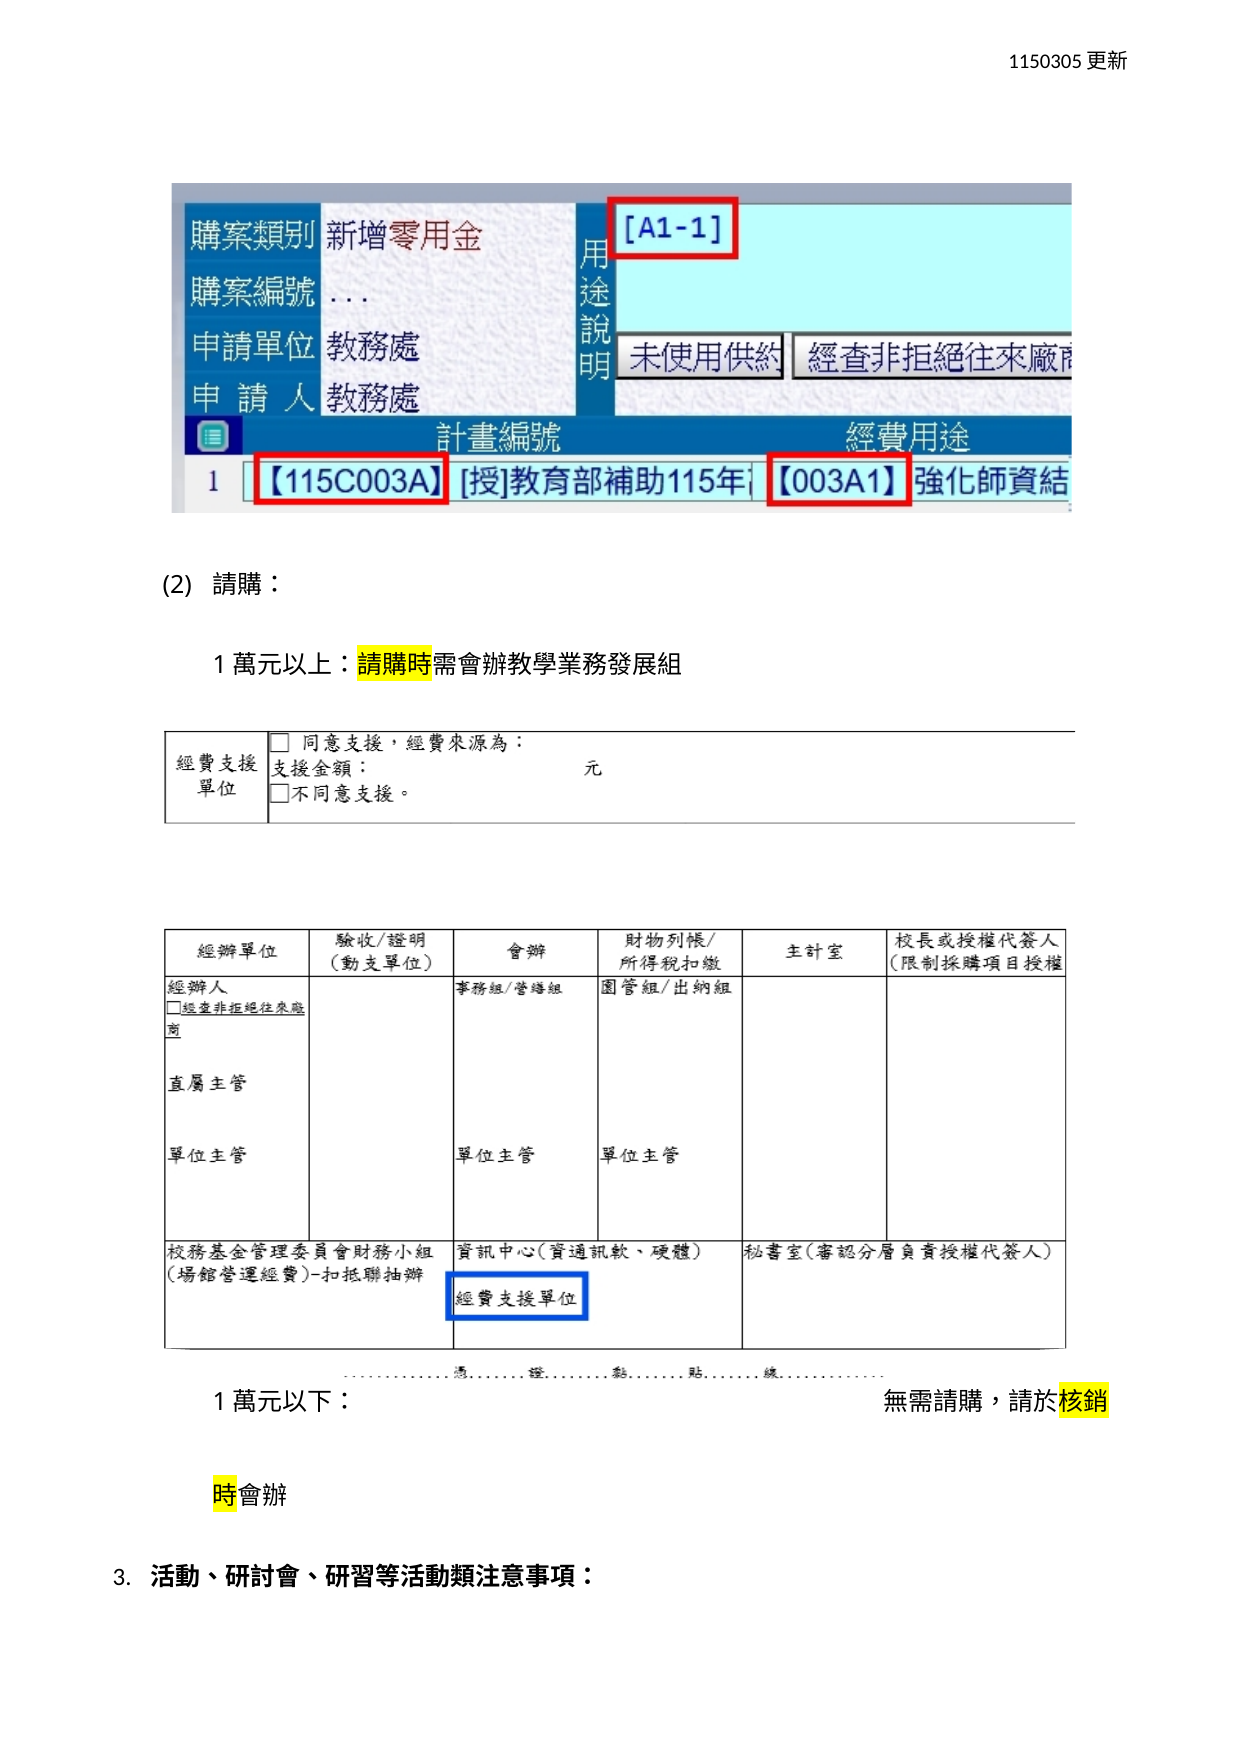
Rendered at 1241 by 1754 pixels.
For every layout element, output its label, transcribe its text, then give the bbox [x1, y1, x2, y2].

text 1萬元以下：無需請購，請於核銷時會辦 [212, 702, 1128, 1514]
list 請購： [162, 541, 1128, 603]
text 1萬元以上：請購時需會辦教學業務發展組 [212, 621, 1128, 684]
list 活動、研討會、研習等活動類注意事項： [112, 1532, 1128, 1595]
